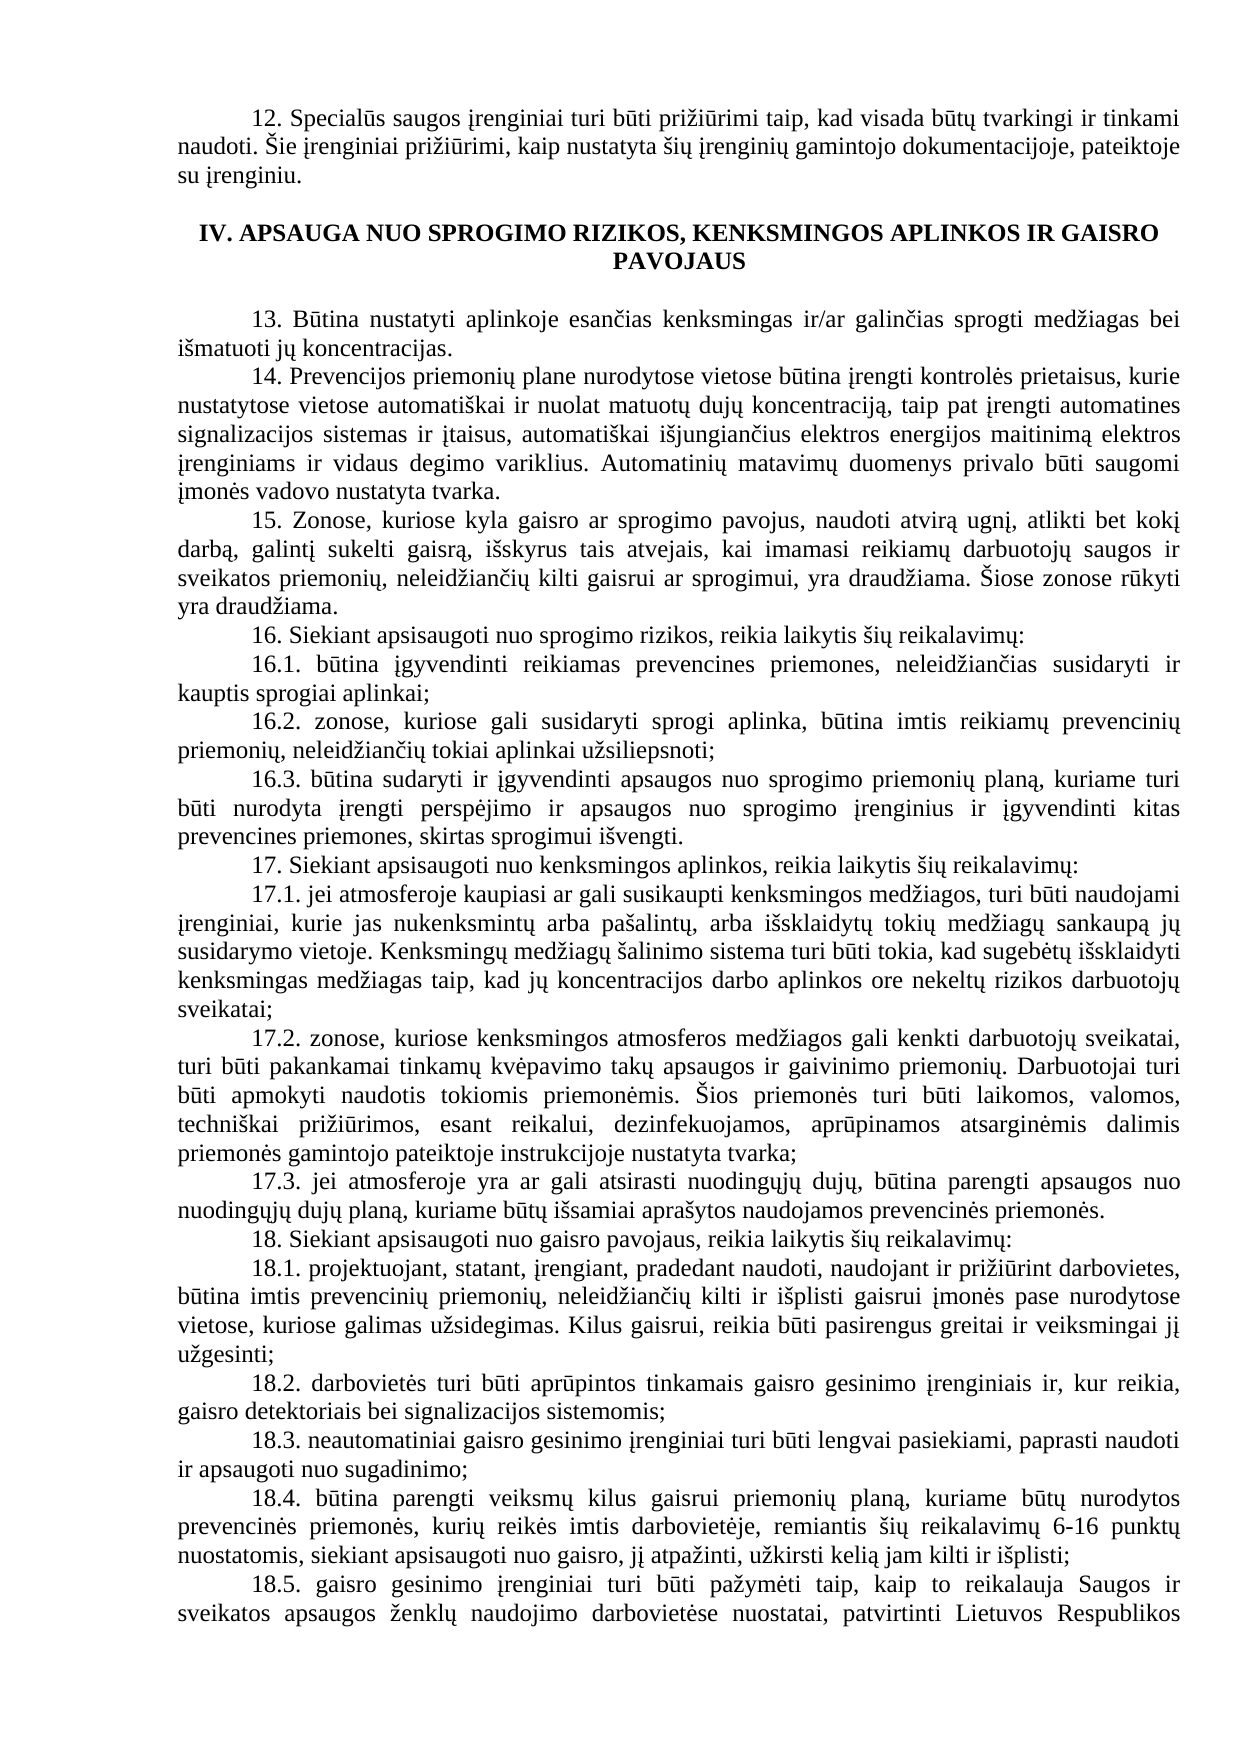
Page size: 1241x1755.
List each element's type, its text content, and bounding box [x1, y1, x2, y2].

text IV. APSAUGA NUO SPROGIMO RIZIKOS, KENKSMINGOS APLINKOS IR GAISRO PAVOJAUS [177, 218, 1181, 275]
text 15. Zonose, kuriose kyla gaisro ar sprogimo pavojus, naudoti atvirą ugnį, atlikti bet kokį darbą, galintį sukelti gaisrą, išskyrus tais atvejais, kai imamasi reikiamų darbuotojų saugos ir sveikatos priemonių, neleidžiančių kilti gaisrui ar sprogimui, yra draudžiama. Šiose zonose rūkyti yra draudžiama. [177, 505, 1181, 620]
text 13. Būtina nustatyti aplinkoje esančias kenksmingas ir/ar galinčias sprogti medžiagas bei išmatuoti jų koncentracijas. [177, 304, 1181, 361]
text 17.3. jei atmosferoje yra ar gali atsirasti nuodingųjų dujų, būtina parengti apsaugos nuo nuodingųjų dujų planą, kuriame būtų išsamiai aprašytos naudojamos prevencinės priemonės. [177, 1166, 1181, 1224]
text 16. Siekiant apsisaugoti nuo sprogimo rizikos, reikia laikytis šių reikalavimų: [177, 620, 1181, 649]
text 17.2. zonose, kuriose kenksmingos atmosferos medžiagos gali kenkti darbuotojų sveikatai, turi būti pakankamai tinkamų kvėpavimo takų apsaugos ir gaivinimo priemonių. Darbuotojai turi būti apmokyti naudotis tokiomis priemonėmis. Šios priemonės turi būti laikomos, valomos, techniškai prižiūrimos, esant reikalui, dezinfekuojamos, aprūpinamos atsarginėmis dalimis priemonės gamintojo pateiktoje instrukcijoje nustatyta tvarka; [177, 1023, 1181, 1166]
text 18.1. projektuojant, statant, įrengiant, pradedant naudoti, naudojant ir prižiūrint darbovietes, būtina imtis prevencinių priemonių, neleidžiančių kilti ir išplisti gaisrui įmonės pase nurodytose vietose, kuriose galimas užsidegimas. Kilus gaisrui, reikia būti pasirengus greitai ir veiksmingai jį užgesinti; [177, 1253, 1181, 1368]
text 12. Specialūs saugos įrenginiai turi būti prižiūrimi taip, kad visada būtų tvarkingi ir tinkami naudoti. Šie įrenginiai prižiūrimi, kaip nustatyta šių įrenginių gamintojo dokumentacijoje, pateiktoje su įrenginiu. [177, 103, 1181, 189]
text 14. Prevencijos priemonių plane nurodytose vietose būtina įrengti kontrolės prietaisus, kurie nustatytose vietose automatiškai ir nuolat matuotų dujų koncentraciją, taip pat įrengti automatines signalizacijos sistemas ir įtaisus, automatiškai išjungiančius elektros energijos maitinimą elektros įrenginiams ir vidaus degimo variklius. Automatinių matavimų duomenys privalo būti saugomi įmonės vadovo nustatyta tvarka. [177, 361, 1181, 505]
text 18.5. gaisro gesinimo įrenginiai turi būti pažymėti taip, kaip to reikalauja Saugos ir sveikatos apsaugos ženklų naudojimo darbovietėse nuostatai, patvirtinti Lietuvos Respublikos [177, 1569, 1181, 1626]
text 17. Siekiant apsisaugoti nuo kenksmingos aplinkos, reikia laikytis šių reikalavimų: [177, 850, 1181, 879]
text 18.4. būtina parengti veiksmų kilus gaisrui priemonių planą, kuriame būtų nurodytos prevencinės priemonės, kurių reikės imtis darbovietėje, remiantis šių reikalavimų 6-16 punktų nuostatomis, siekiant apsisaugoti nuo gaisro, jį atpažinti, užkirsti kelią jam kilti ir išplisti; [177, 1483, 1181, 1569]
text 18.3. neautomatiniai gaisro gesinimo įrenginiai turi būti lengvai pasiekiami, paprasti naudoti ir apsaugoti nuo sugadinimo; [177, 1425, 1181, 1483]
text 17.1. jei atmosferoje kaupiasi ar gali susikaupti kenksmingos medžiagos, turi būti naudojami įrenginiai, kurie jas nukenksmintų arba pašalintų, arba išsklaidytų tokių medžiagų sankaupą jų susidarymo vietoje. Kenksmingų medžiagų šalinimo sistema turi būti tokia, kad sugebėtų išsklaidyti kenksmingas medžiagas taip, kad jų koncentracijos darbo aplinkos ore nekeltų rizikos darbuotojų sveikatai; [177, 879, 1181, 1023]
text 16.3. būtina sudaryti ir įgyvendinti apsaugos nuo sprogimo priemonių planą, kuriame turi būti nurodyta įrengti perspėjimo ir apsaugos nuo sprogimo įrenginius ir įgyvendinti kitas prevencines priemones, skirtas sprogimui išvengti. [177, 764, 1181, 850]
text 18.2. darbovietės turi būti aprūpintos tinkamais gaisro gesinimo įrenginiais ir, kur reikia, gaisro detektoriais bei signalizacijos sistemomis; [177, 1368, 1181, 1425]
text 16.2. zonose, kuriose gali susidaryti sprogi aplinka, būtina imtis reikiamų prevencinių priemonių, neleidžiančių tokiai aplinkai užsiliepsnoti; [177, 706, 1181, 764]
text 18. Siekiant apsisaugoti nuo gaisro pavojaus, reikia laikytis šių reikalavimų: [177, 1224, 1181, 1253]
text 16.1. būtina įgyvendinti reikiamas prevencines priemones, neleidžiančias susidaryti ir kauptis sprogiai aplinkai; [177, 649, 1181, 706]
